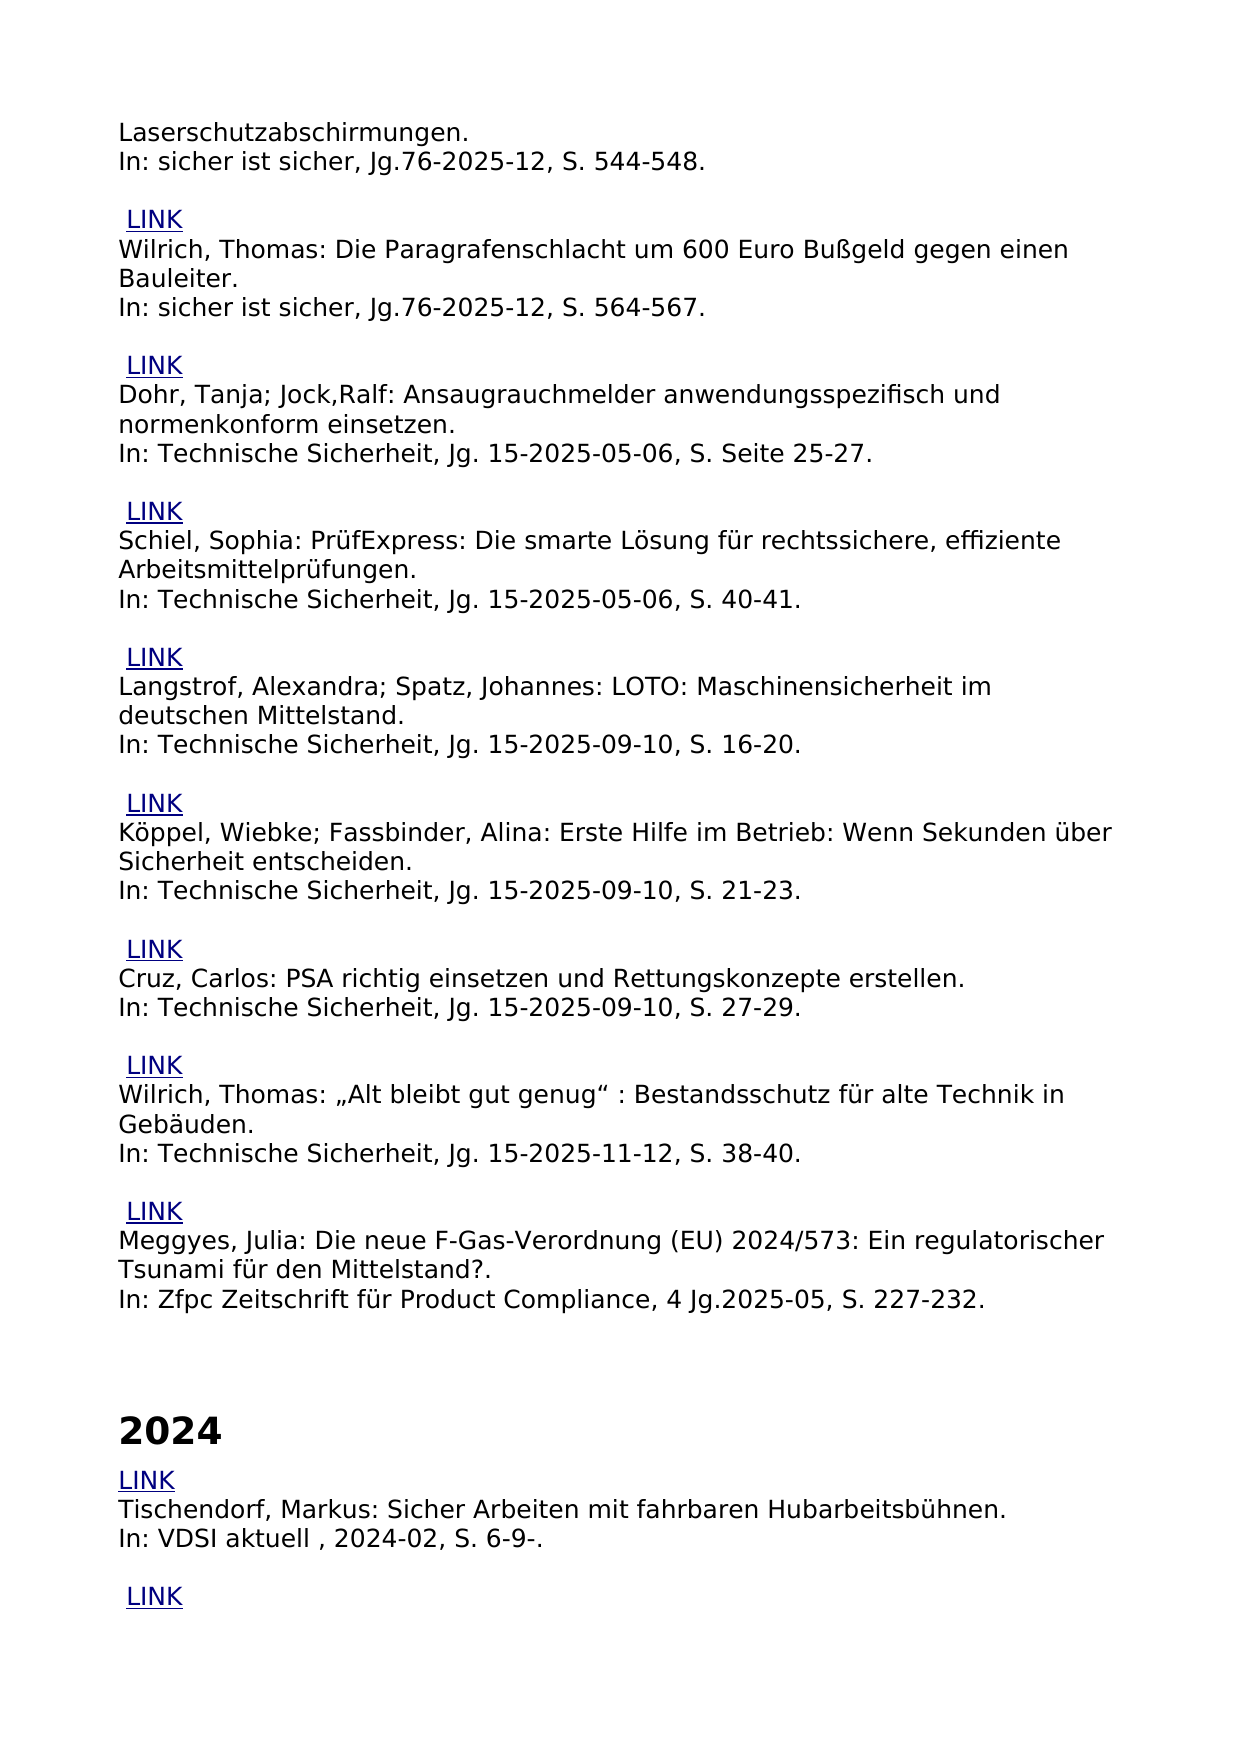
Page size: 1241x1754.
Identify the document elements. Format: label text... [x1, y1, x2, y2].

text LINK Tischendorf, Markus: Sicher Arbeiten mit fahrbaren Hubarbeitsbühnen. In: VDSI aktuell , 2024-02, S. 6-9-. LINK [118, 1466, 1122, 1612]
subtitle 2024 [118, 1410, 1122, 1453]
text Laserschutzabschirmungen. In: sicher ist sicher, Jg.76-2025-12, S. 544-548. LINK Wilrich, Thomas: Die Paragrafenschlacht um 600 Euro Bußgeld gegen einen Bauleiter. In: sicher ist sicher, Jg.76-2025-12, S. 564-567. LINK Dohr, Tanja; Jock,Ralf: Ansaugrauchmelder anwendungsspezifisch und normenkonform einsetzen. In: Technische Sicherheit, Jg. 15-2025-05-06, S. Seite 25-27. LINK Schiel, Sophia: PrüfExpress: Die smarte Lösung für rechtssichere, effiziente Arbeitsmittelprüfungen. In: Technische Sicherheit, Jg. 15-2025-05-06, S. 40-41. LINK Langstrof, Alexandra; Spatz, Johannes: LOTO: Maschinensicherheit im deutschen Mittelstand. In: Technische Sicherheit, Jg. 15-2025-09-10, S. 16-20. LINK Köppel, Wiebke; Fassbinder, Alina: Erste Hilfe im Betrieb: Wenn Sekunden über Sicherheit entscheiden. In: Technische Sicherheit, Jg. 15-2025-09-10, S. 21-23. LINK Cruz, Carlos: PSA richtig einsetzen und Rettungskonzepte erstellen. In: Technische Sicherheit, Jg. 15-2025-09-10, S. 27-29. LINK Wilrich, Thomas: „Alt bleibt gut genug“ : Bestandsschutz für alte Technik in Gebäuden. In: Technische Sicherheit, Jg. 15-2025-11-12, S. 38-40. LINK Meggyes, Julia: Die neue F-Gas-Verordnung (EU) 2024/573: Ein regulatorischer Tsunami für den Mittelstand?. In: Zfpc Zeitschrift für Product Compliance, 4 Jg.2025-05, S. 227-232. [118, 118, 1122, 1372]
